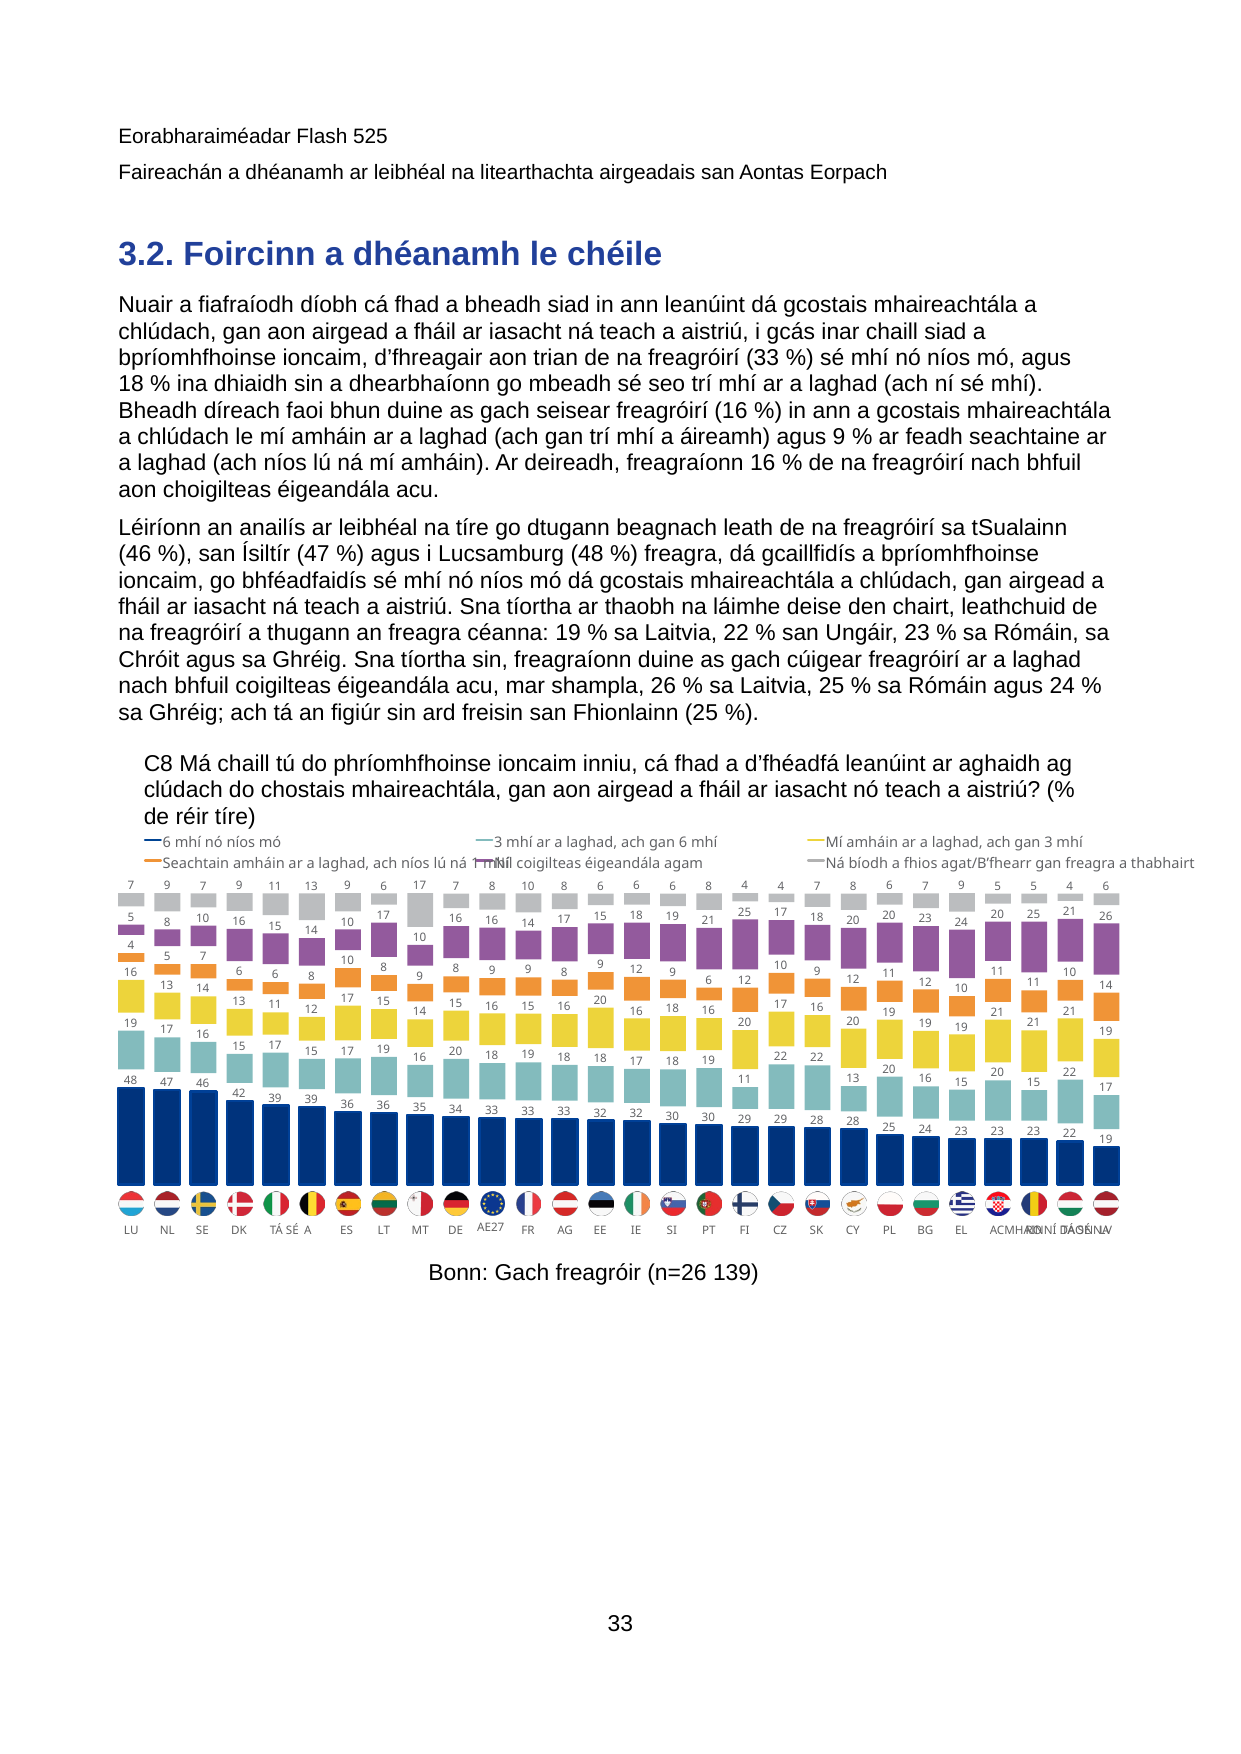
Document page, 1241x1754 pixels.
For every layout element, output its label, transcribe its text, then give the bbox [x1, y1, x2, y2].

picture [841, 1191, 867, 1216]
picture [1093, 1191, 1119, 1216]
picture [1021, 1191, 1047, 1216]
picture [913, 1191, 939, 1216]
picture [624, 1191, 650, 1216]
picture [154, 1191, 180, 1216]
subtitle 3.2. Foircinn a dhéanamh le chéile [118, 234, 1122, 273]
picture [118, 1191, 144, 1216]
picture [588, 1191, 614, 1216]
picture [516, 1191, 541, 1216]
picture [480, 1191, 505, 1216]
picture [732, 1191, 758, 1216]
picture [805, 1191, 830, 1216]
picture [949, 1191, 975, 1216]
picture [985, 1191, 1011, 1216]
picture [696, 1191, 722, 1216]
picture [407, 1191, 433, 1216]
picture [443, 1191, 469, 1216]
picture [371, 1191, 397, 1216]
picture [1057, 1191, 1083, 1216]
text Léiríonn an anailís ar leibhéal na tíre go dtugann beagnach leath de na freagróirí sa tSualainn (46 %), san Ísiltír (47 %) agus i Lucsamburg (48 %) freagra, dá gcaillfidís a bpríomhfhoinse ioncaim, go bhféadfaidís sé mhí nó níos mó dá gcostais mhaireachtála a chlúdach, gan airgead a fháil ar iasacht ná teach a aistriú. Sna tíortha ar thaobh na láimhe deise den chairt, leathchuid de na freagróirí a thugann an freagra céanna: 19 % sa Laitvia, 22 % san Ungáir, 23 % sa Rómáin, sa Chróit agus sa Ghréig. Sna tíortha sin, freagraíonn duine as gach cúigear freagróirí ar a laghad nach bhfuil coigilteas éigeandála acu, mar shampla, 26 % sa Laitvia, 25 % sa Rómáin agus 24 % sa Ghréig; ach tá an figiúr sin ard freisin san Fhionlainn (25 %). [118, 514, 1122, 725]
picture [877, 1191, 903, 1216]
text Nuair a fiafraíodh díobh cá fhad a bheadh siad in ann leanúint dá gcostais mhaireachtála a chlúdach, gan aon airgead a fháil ar iasacht ná teach a aistriú, i gcás inar chaill siad a bpríomhfhoinse ioncaim, d’fhreagair aon trian de na freagróirí (33 %) sé mhí nó níos mó, agus 18 % ina dhiaidh sin a dhearbhaíonn go mbeadh sé seo trí mhí ar a laghad (ach ní sé mhí). Bheadh díreach faoi bhun duine as gach seisear freagróirí (16 %) in ann a gcostais mhaireachtála a chlúdach le mí amháin ar a laghad (ach gan trí mhí a áireamh) agus 9 % ar feadh seachtaine ar a laghad (ach níos lú ná mí amháin). Ar deireadh, freagraíonn 16 % de na freagróirí nach bhfuil aon choigilteas éigeandála acu. [118, 291, 1122, 502]
picture [335, 1191, 361, 1216]
picture [227, 1191, 253, 1216]
picture [552, 1191, 578, 1216]
picture [191, 1191, 216, 1216]
picture [299, 1191, 325, 1216]
picture [660, 1191, 686, 1216]
picture [263, 1191, 289, 1216]
picture [768, 1191, 794, 1216]
